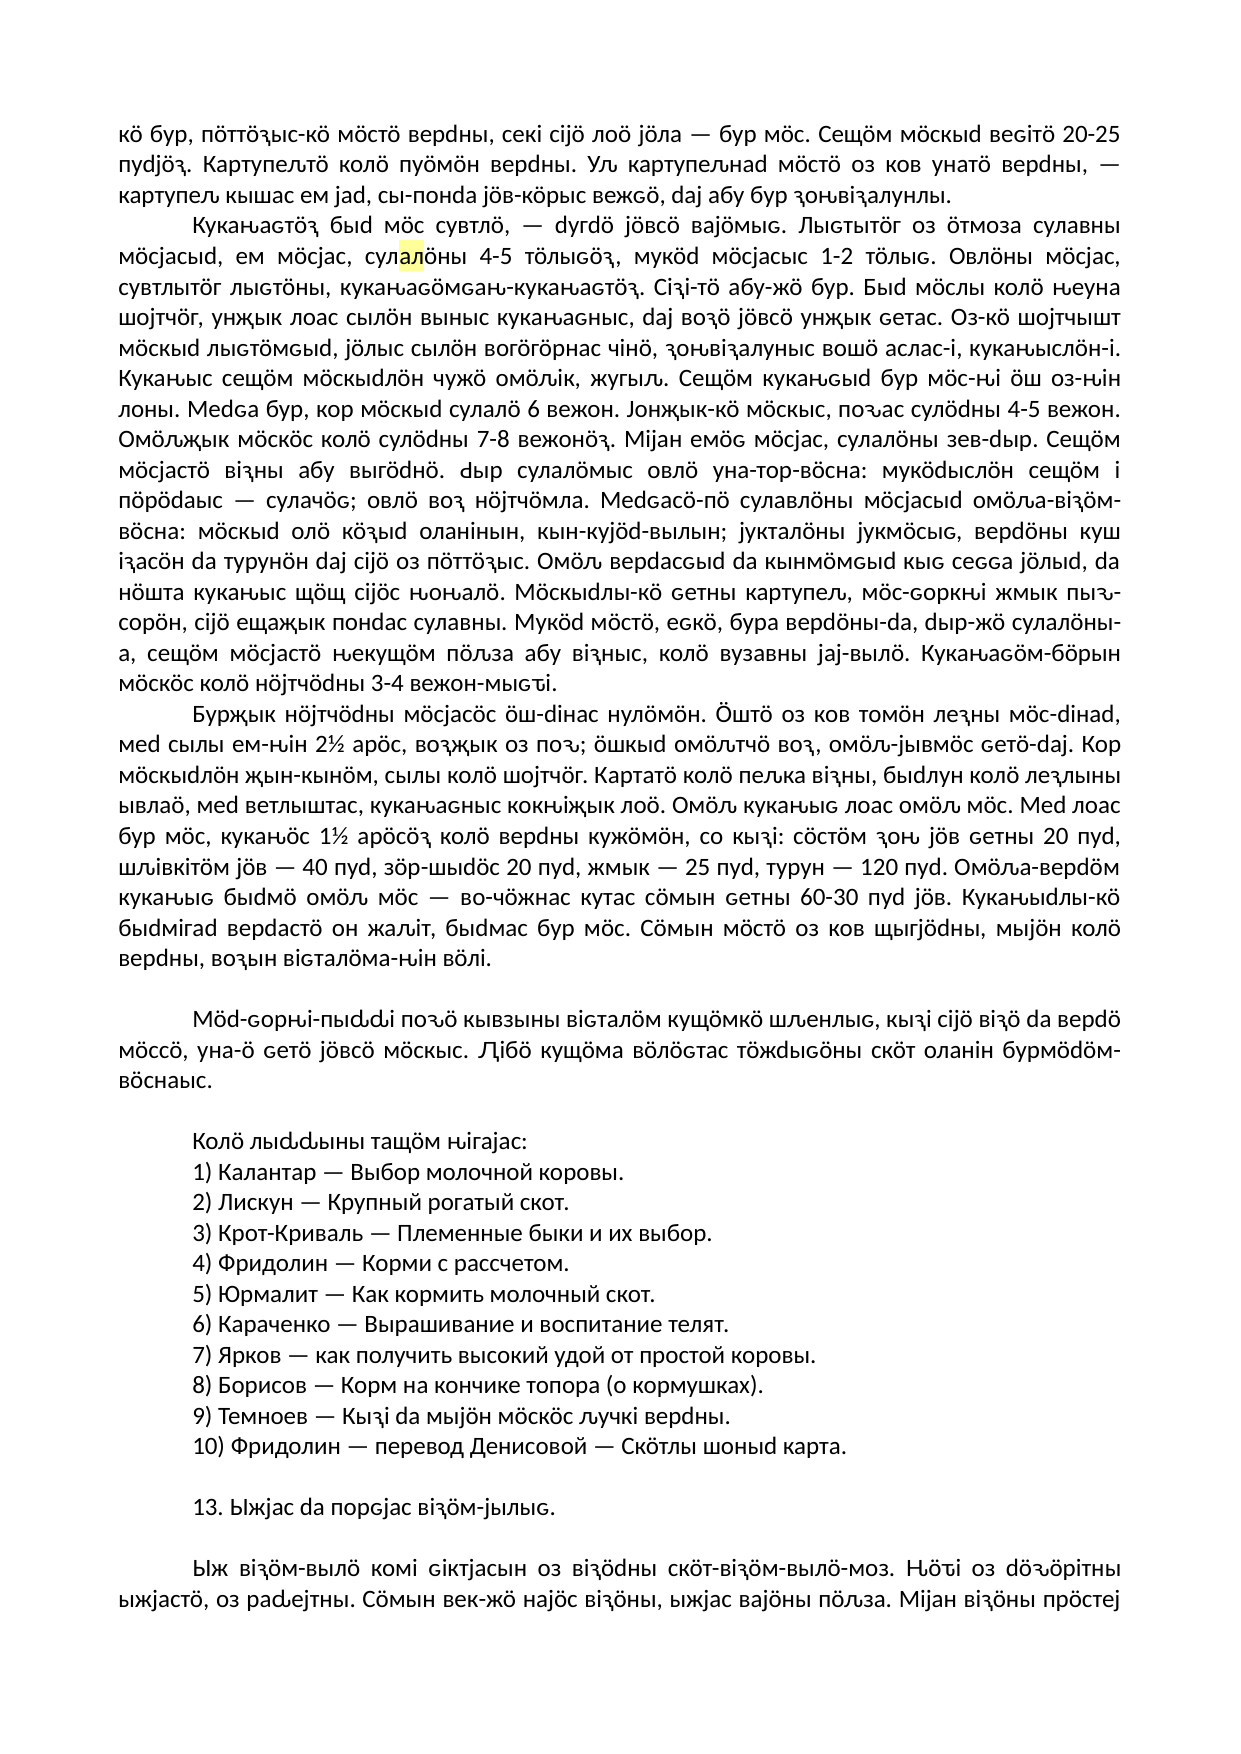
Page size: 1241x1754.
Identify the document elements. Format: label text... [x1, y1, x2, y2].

text Мӧԁ-ԍорԋі-пыԃԃі поԅӧ кывзыны віԍталӧм кущӧмкӧ шԉенлыԍ, кыԇі сіјӧ віԇӧ ԁа верԁӧ мӧссӧ, уна-ӧ ԍетӧ јӧвсӧ мӧскыс. Ԉібӧ кущӧма вӧлӧԍтас тӧжԁыԍӧны скӧт оланін бурмӧԁӧм-вӧснаыс. [118, 1003, 1122, 1095]
text 2) Лискун — Крупный рогатый скот. [118, 1186, 1122, 1217]
text 6) Караченко — Вырашивание и воспитание телят. [118, 1308, 1122, 1339]
text Колӧ лыԃԃыны тащӧм ԋігајас: [118, 1125, 1122, 1156]
text 10) Фридолин — перевод Денисовой — Скӧтлы шоныԁ карта. [118, 1431, 1122, 1461]
text 1) Калантар — Выбор молочной коровы. [118, 1156, 1122, 1186]
text Кукаԋаԍтӧԇ быԁ мӧс сувтлӧ, — ԁугԁӧ јӧвсӧ вајӧмыԍ. Лыԍтытӧг оз ӧтмоза сулавны мӧсјасыԁ, ем мӧсјас, сулалӧны 4-5 тӧлыԍӧԇ, мукӧԁ мӧсјасыс 1-2 тӧлыԍ. Овлӧны мӧсјас, сувтлытӧг лыԍтӧны, кукаԋаԍӧмԍаԋ-кукаԋаԍтӧԇ. Сіԇі-тӧ абу-жӧ бур. Быԁ мӧслы колӧ ԋеуна шојтчӧг, унҗык лоас сылӧн выныс кукаԋаԍныс, ԁај воԇӧ јӧвсӧ унҗык ԍетас. Оз-кӧ шојтчышт мӧскыԁ лыԍтӧмԍыԁ, јӧлыс сылӧн вогӧгӧрнас чінӧ, ԇоԋвіԇалуныс вошӧ аслас-і, кукаԋыслӧн-і. Кукаԋыс сещӧм мӧскыԁлӧн чужӧ омӧԉік, жугыԉ. Сещӧм кукаԋԍыԁ бур мӧс-ԋі ӧш оз-ԋін лоны. Меԁԍа бур, кор мӧскыԁ сулалӧ 6 вежон. Јонҗык-кӧ мӧскыс, поԅас сулӧԁны 4-5 вежон. Омӧԉҗык мӧскӧс колӧ сулӧԁны 7-8 вежонӧԇ. Міјан емӧԍ мӧсјас, сулалӧны зев-ԁыр. Сещӧм мӧсјастӧ віԇны абу выгӧԁнӧ. Ԁыр сулалӧмыс овлӧ уна-тор-вӧсна: мукӧԁыслӧн сещӧм і пӧрӧԁаыс — сулачӧԍ; овлӧ воԇ нӧјтчӧмла. Меԁԍасӧ-пӧ сулавлӧны мӧсјасыԁ омӧԉа-віԇӧм-вӧсна: мӧскыԁ олӧ кӧԇыԁ оланінын, кын-кујӧԁ-вылын; јукталӧны јукмӧсыԍ, верԁӧны куш іԇасӧн ԁа турунӧн ԁај сіјӧ оз пӧттӧԇыс. Омӧԉ верԁасԍыԁ ԁа кынмӧмԍыԁ кыԍ сеԍԍа јӧлыԁ, ԁа нӧшта кукаԋыс щӧщ сіјӧс ԋоԋалӧ. Мӧскыԁлы-кӧ ԍетны картупеԉ, мӧс-ԍоркԋі жмык пыԅ-сорӧн, сіјӧ ещаҗык понԁас сулавны. Мукӧԁ мӧстӧ, еԍкӧ, бура верԁӧны-ԁа, ԁыр-жӧ сулалӧны-а, сещӧм мӧсјастӧ ԋекущӧм пӧԉза абу віԇныс, колӧ вузавны јај-вылӧ. Кукаԋаԍӧм-бӧрын мӧскӧс колӧ нӧјтчӧԁны 3-4 вежон-мыԍԏі. [118, 210, 1122, 698]
text Бурҗык нӧјтчӧԁны мӧсјасӧс ӧш-ԁінас нулӧмӧн. Ӧштӧ оз ков томӧн леԇны мӧс-ԁінаԁ, меԁ сылы ем-ԋін 2½ арӧс, воԇҗык оз поԅ; ӧшкыԁ омӧԉтчӧ воԇ, омӧԉ-јывмӧс ԍетӧ-ԁај. Кор мӧскыԁлӧн җын-кынӧм, сылы колӧ шојтчӧг. Картатӧ колӧ пеԉка віԇны, быԁлун колӧ леԇлыны ывлаӧ, меԁ ветлыштас, кукаԋаԍныс кокԋіҗык лоӧ. Омӧԉ кукаԋыԍ лоас омӧԉ мӧс. Меԁ лоас бур мӧс, кукаԋӧс 1½ арӧсӧԇ колӧ верԁны кужӧмӧн, со кыԇі: сӧстӧм ԇоԋ јӧв ԍетны 20 пуԁ, шԉівкітӧм јӧв — 40 пуԁ, зӧр-шыԁӧс 20 пуԁ, жмык — 25 пуԁ, турун — 120 пуԁ. Омӧԉа-верԁӧм кукаԋыԍ быԁмӧ омӧԉ мӧс — во-чӧжнас кутас сӧмын ԍетны 60-30 пуԁ јӧв. Кукаԋыԁлы-кӧ быԁмігаԁ верԁастӧ он жаԉіт, быԁмас бур мӧс. Сӧмын мӧстӧ оз ков щыгјӧԁны, мыјӧн колӧ верԁны, воԇын віԍталӧма-ԋін вӧлі. [118, 698, 1122, 973]
text 13. Ыжјас ԁа порԍјас віԇӧм-јылыԍ. [118, 1492, 1122, 1522]
text кӧ бур, пӧттӧԇыс-кӧ мӧстӧ верԁны, секі сіјӧ лоӧ јӧла — бур мӧс. Сещӧм мӧскыԁ веԍітӧ 20-25 пуԁјӧԇ. Картупеԉтӧ колӧ пуӧмӧн верԁны. Уԉ картупеԉнаԁ мӧстӧ оз ков унатӧ верԁны, — картупеԉ кышас ем јаԁ, сы-понԁа јӧв-кӧрыс вежԍӧ, ԁај абу бур ԇоԋвіԇалунлы. [118, 118, 1122, 210]
text 5) Юрмалит — Как кормить молочный скот. [118, 1278, 1122, 1308]
text 3) Крот-Криваль — Племенные быки и их выбор. [118, 1217, 1122, 1247]
text Ыж віԇӧм-вылӧ комі ԍіктјасын оз віԇӧԁны скӧт-віԇӧм-вылӧ-моз. Ԋӧԏі оз ԁӧԅӧрітны ыжјастӧ, оз раԃејтны. Сӧмын век-жӧ најӧс віԇӧны, ыжјас вајӧны пӧԉза. Міјан віԇӧны прӧстеј [118, 1553, 1122, 1614]
text 8) Борисов — Корм на кончике топора (о кормушках). [118, 1369, 1122, 1400]
text 9) Темноев — Кыԇі ԁа мыјӧн мӧскӧс ԉучкі верԁны. [118, 1400, 1122, 1431]
text 7) Ярков — как получить высокий удой от простой коровы. [118, 1339, 1122, 1369]
text 4) Фридолин — Корми с рассчетом. [118, 1247, 1122, 1278]
